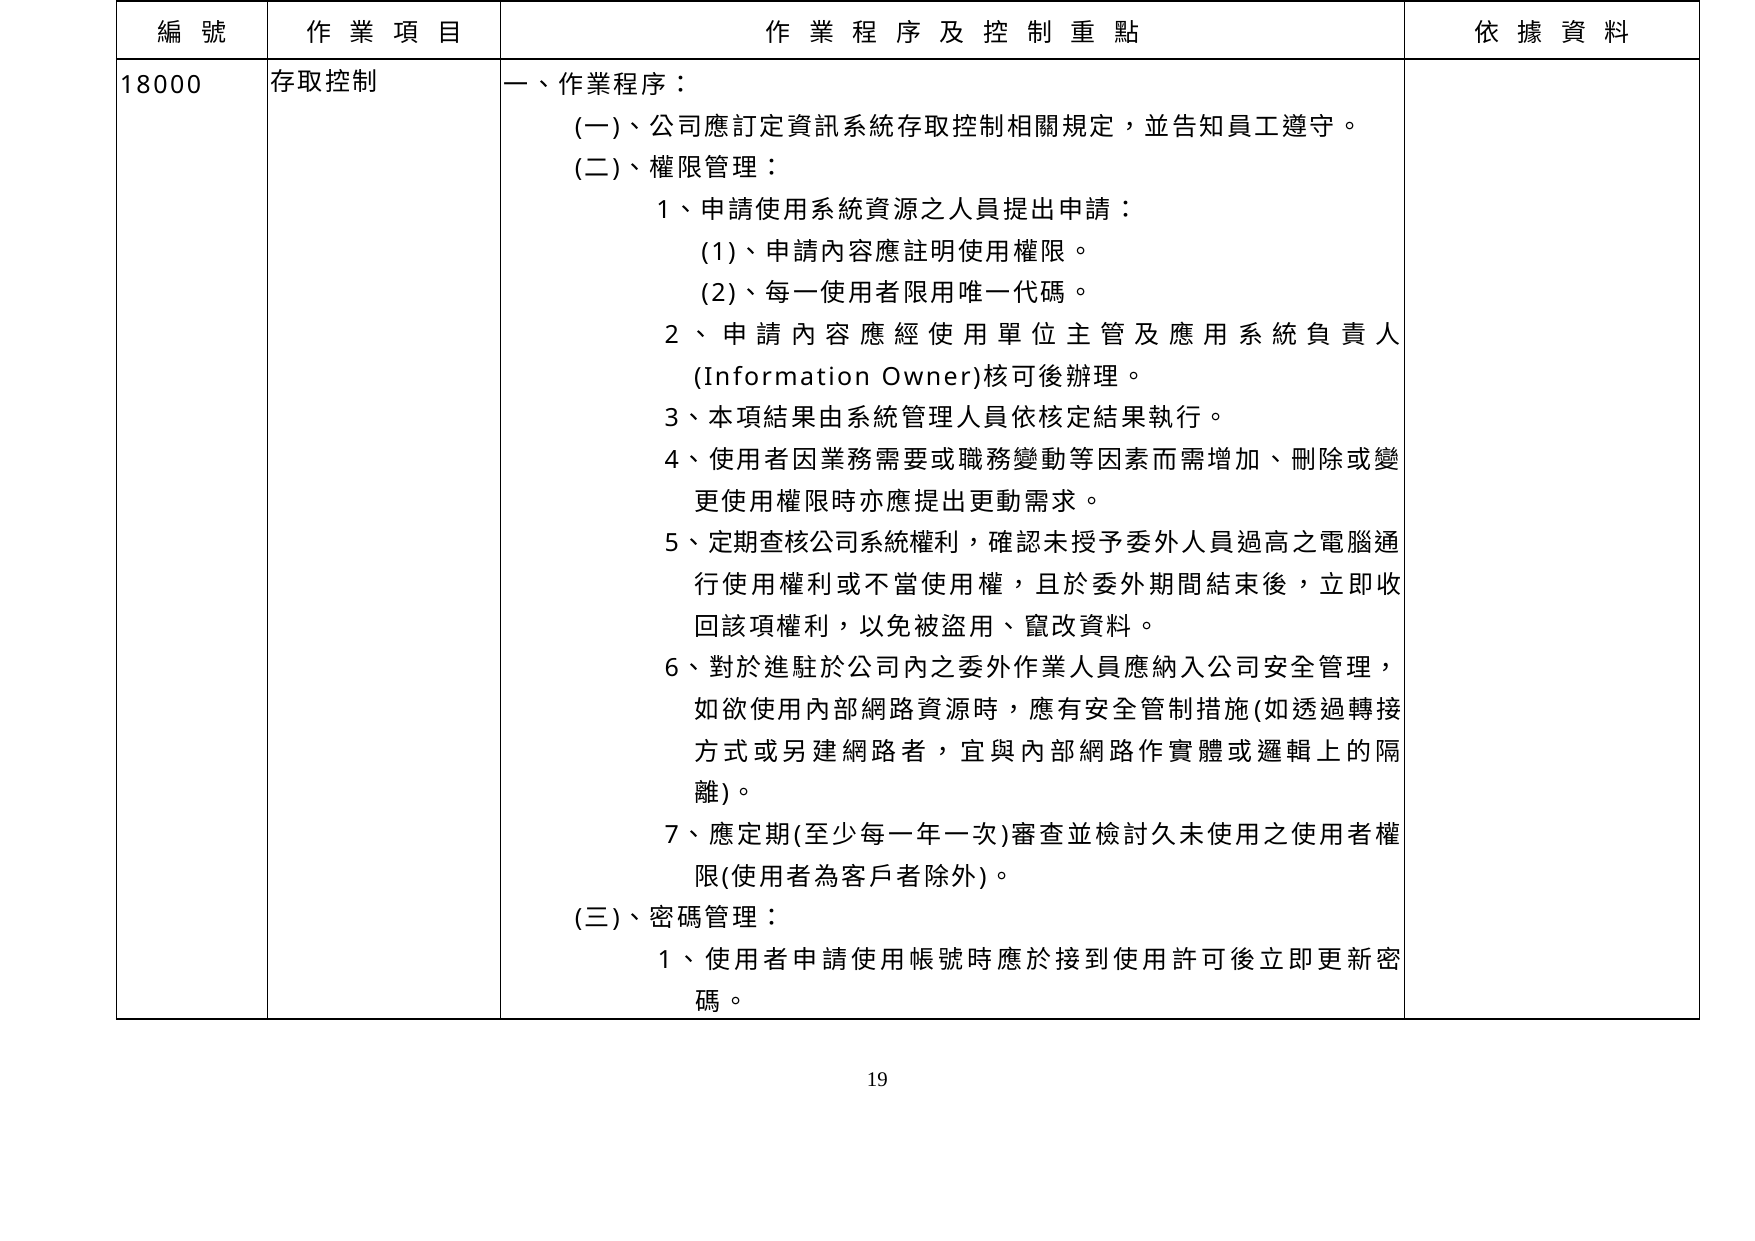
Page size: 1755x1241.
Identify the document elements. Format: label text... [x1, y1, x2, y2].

table_header 編 號 [117, 2, 267, 58]
table_header 作 業 項 目 [268, 2, 500, 58]
table_cell 一、作業程序： (一)、公司應訂定資訊系統存取控制相關規定，並告知員工遵守。 (二)、權限管理： 1、申請使用系統資源之人員提出申請： (1)、申請內容應註明使用權限。 (2)、每一使用者限用唯一代碼。 2、申請內容應經使用單位主管及應用系統負責人(Information Owner)核可後辦理。 3、本項結果由系統管理人員依核定結果執行。 4、使用者因業務需要或職務變動等因素而需增加、刪除或變更使用權限時亦應提出更動需求。 5、定期查核公司系統權利，確認未授予委外人員過高之電腦通行使用權利或不當使用權，且於委外期間結束後，立即收回該項權利，以免被盜用、竄改資料。 6、對於進駐於公司內之委外作業人員應納入公司安全管理，如欲使用內部網路資源時，應有安全管制措施(如透過轉接方式或另建網路者，宜與內部網路作實體或邏輯上的隔離)。 7、應定期(至少每一年一次)審查並檢討久未使用之使用者權限(使用者為客戶者除外)。 (三)、密碼管理： 1、使用者申請使用帳號時應於接到使用許可後立即更新密碼。 [501, 60, 1404, 1018]
table_header 作 業 程 序 及 控 制 重 點 [501, 2, 1404, 58]
table_cell [1405, 60, 1699, 1018]
table_header 依 據 資 料 [1405, 2, 1699, 58]
table_cell 18000 [117, 60, 267, 1018]
table_cell 存取控制 [268, 60, 500, 1018]
